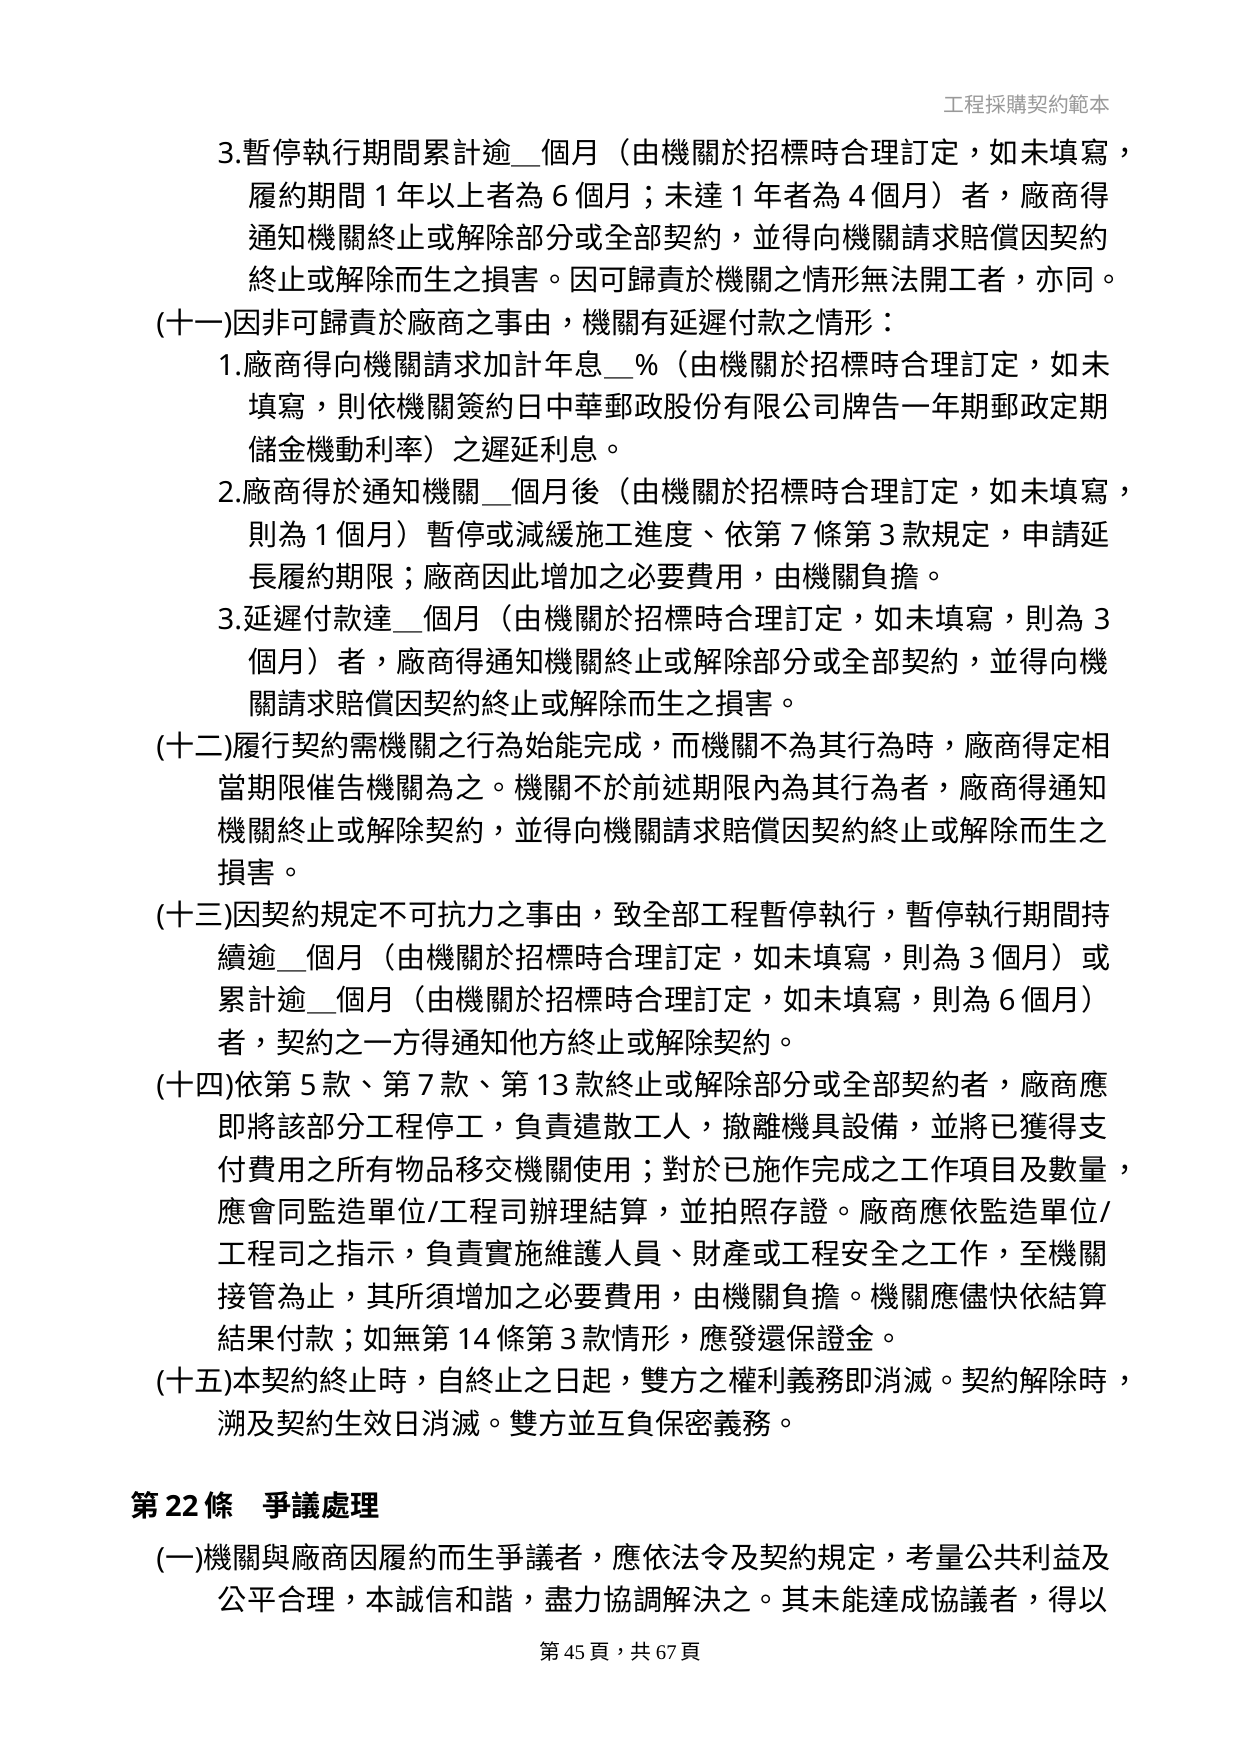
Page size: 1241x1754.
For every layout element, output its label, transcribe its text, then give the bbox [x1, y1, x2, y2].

text 1.廠商得向機關請求加計年息＿%（由機關於招標時合理訂定，如未填寫，則依機關簽約日中華郵政股份有限公司牌告一年期郵政定期儲金機動利率）之遲延利息。 [217, 342, 1110, 469]
text (十五)本契約終止時，自終止之日起，雙方之權利義務即消滅。契約解除時，溯及契約生效日消滅。雙方並互負保密義務。 [156, 1358, 1110, 1442]
text (十二)履行契約需機關之行為始能完成，而機關不為其行為時，廠商得定相當期限催告機關為之。機關不於前述期限內為其行為者，廠商得通知機關終止或解除契約，並得向機關請求賠償因契約終止或解除而生之損害。 [156, 723, 1110, 892]
text (十一)因非可歸責於廠商之事由，機關有延遲付款之情形： [156, 299, 1110, 342]
text 3.暫停執行期間累計逾＿個月（由機關於招標時合理訂定，如未填寫，履約期間1年以上者為6個月；未達1年者為4個月）者，廠商得通知機關終止或解除部分或全部契約，並得向機關請求賠償因契約終止或解除而生之損害。因可歸責於機關之情形無法開工者，亦同。 [217, 130, 1110, 299]
text (十三)因契約規定不可抗力之事由，致全部工程暫停執行，暫停執行期間持續逾＿個月（由機關於招標時合理訂定，如未填寫，則為3個月）或累計逾＿個月（由機關於招標時合理訂定，如未填寫，則為6個月）者，契約之一方得通知他方終止或解除契約。 [156, 892, 1110, 1061]
text 第22條 爭議處理 [130, 1482, 1110, 1524]
text (十四)依第5款、第7款、第13款終止或解除部分或全部契約者，廠商應即將該部分工程停工，負責遣散工人，撤離機具設備，並將已獲得支付費用之所有物品移交機關使用；對於已施作完成之工作項目及數量，應會同監造單位/工程司辦理結算，並拍照存證。廠商應依監造單位/工程司之指示，負責實施維護人員、財產或工程安全之工作，至機關接管為止，其所須增加之必要費用，由機關負擔。機關應儘快依結算結果付款；如無第14條第3款情形，應發還保證金。 [156, 1061, 1110, 1358]
text 3.延遲付款達＿個月（由機關於招標時合理訂定，如未填寫，則為3個月）者，廠商得通知機關終止或解除部分或全部契約，並得向機關請求賠償因契約終止或解除而生之損害。 [217, 596, 1110, 723]
text (一)機關與廠商因履約而生爭議者，應依法令及契約規定，考量公共利益及公平合理，本誠信和諧，盡力協調解決之。其未能達成協議者，得以 [156, 1534, 1110, 1619]
text 2.廠商得於通知機關＿個月後（由機關於招標時合理訂定，如未填寫，則為1個月）暫停或減緩施工進度、依第7條第3款規定，申請延長履約期限；廠商因此增加之必要費用，由機關負擔。 [217, 469, 1110, 596]
